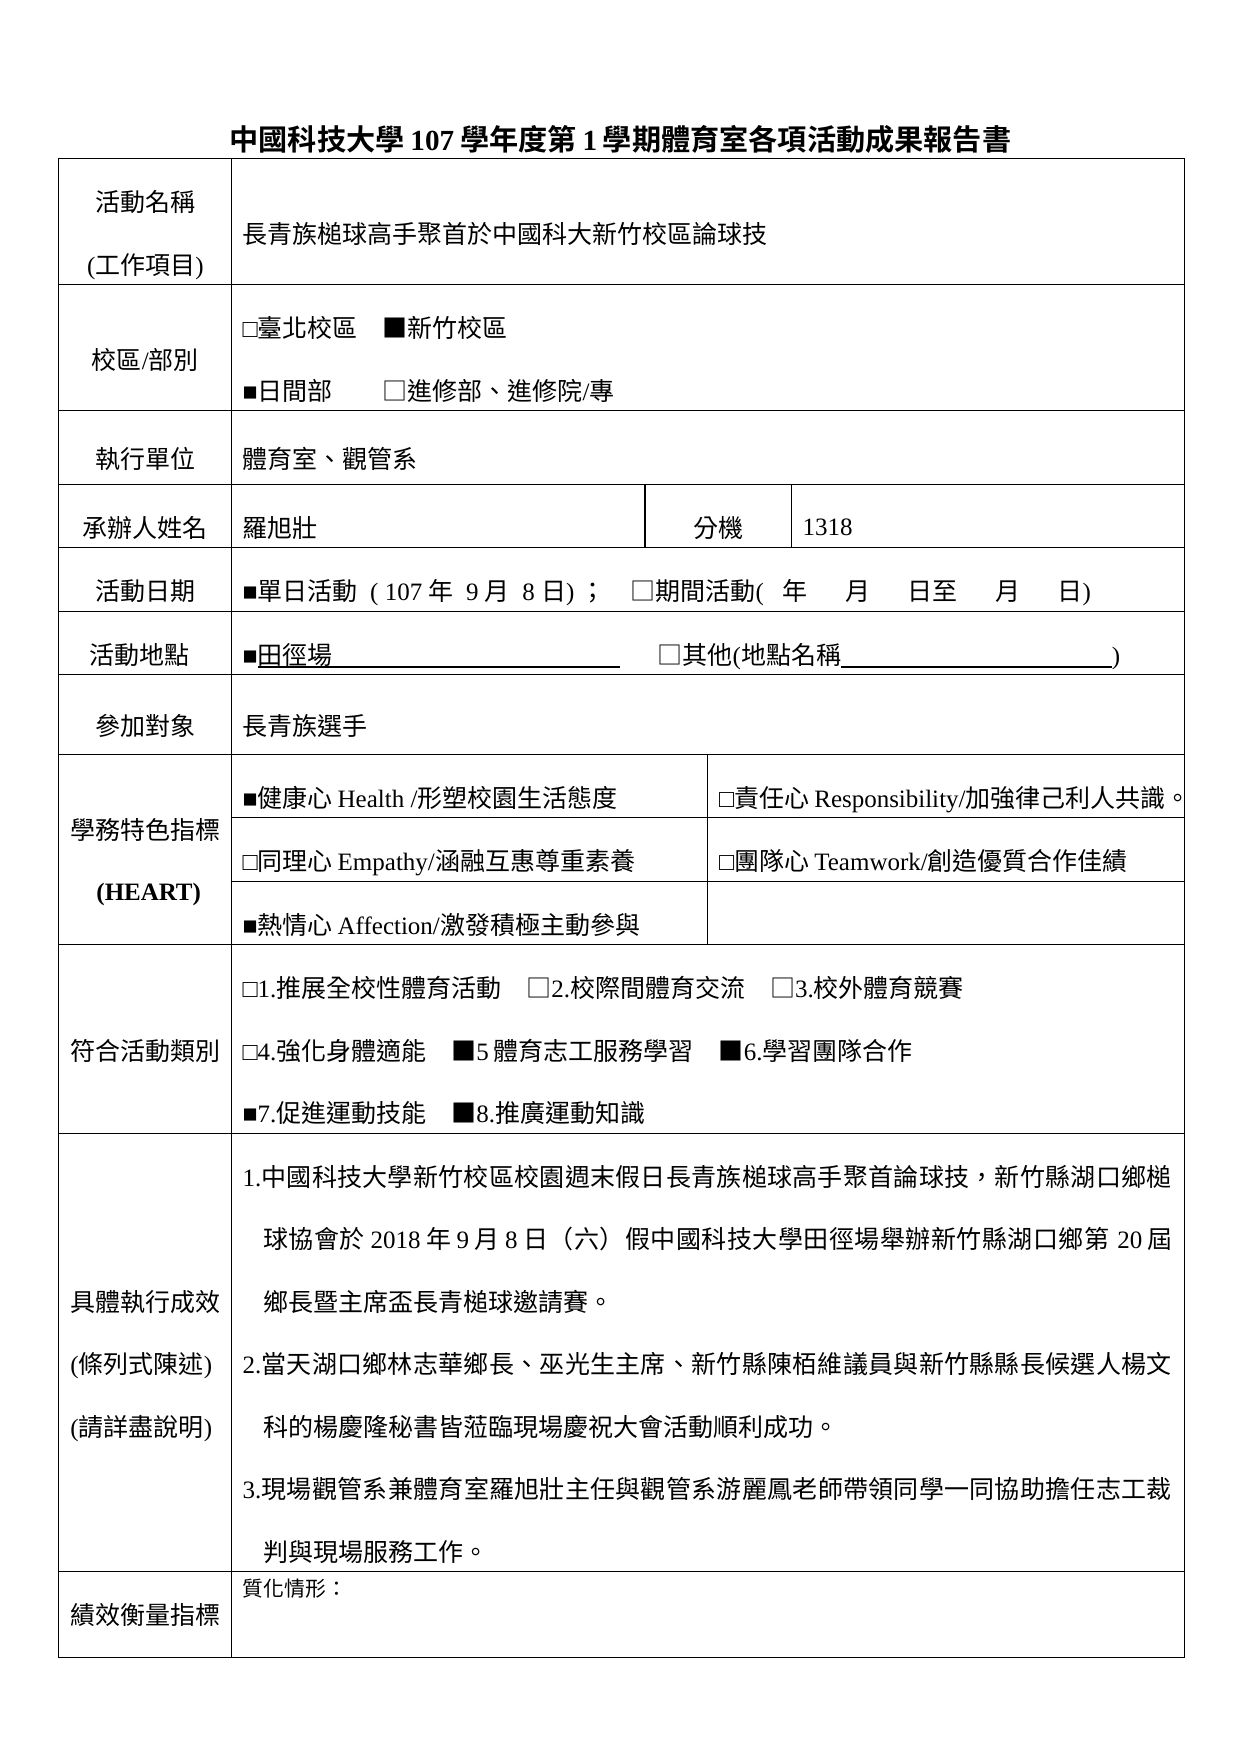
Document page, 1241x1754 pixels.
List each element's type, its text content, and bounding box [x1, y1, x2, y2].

table_header 活動名稱 (工作項目) [59, 159, 231, 284]
table_cell 符合活動類別 [59, 945, 231, 1133]
table_cell 績效衡量指標 [59, 1572, 231, 1657]
table_cell ■單日活動 ( 107 年 9 月 8 日) ； □期間活動( 年 月 日至 月 日) [232, 548, 1184, 611]
table_cell 參加對象 [59, 675, 231, 753]
table_cell □責任心Responsibility/加強律己利人共識。 [708, 755, 1184, 817]
table_cell 長青族選手 [232, 675, 1184, 753]
table_cell □臺北校區 ■新竹校區 ■日間部 □進修部、進修院/專 [232, 285, 1184, 410]
table_cell 活動日期 [59, 548, 231, 611]
table_cell 體育室、觀管系 [232, 411, 1184, 484]
table_cell ■健康心Health /形塑校園生活態度 [232, 755, 707, 817]
table_cell 分機 [646, 485, 791, 547]
table_cell 學務特色指標 (HEART) [59, 755, 231, 944]
table_cell 羅旭壯 [232, 485, 644, 547]
table_cell 質化情形： [232, 1572, 1184, 1657]
table_cell ■田徑場 □其他(地點名稱 ) [232, 612, 1184, 674]
table_cell 執行單位 [59, 411, 231, 484]
table_cell 1.中國科技大學新竹校區校園週末假日長青族槌球高手聚首論球技，新竹縣湖口鄉槌球協會於2018年9月8日（六）假中國科技大學田徑場舉辦新竹縣湖口鄉第20屆鄉長暨主席盃長青槌球邀請賽。 2.當天湖口鄉林志華鄉長、巫光生主席、新竹縣陳栢維議員與新竹縣縣長候選人楊文科的楊慶隆秘書皆蒞臨現場慶祝大會活動順利成功。 3.現場觀管系兼體育室羅旭壯主任與觀管系游麗鳳老師帶領同學一同協助擔任志工裁判與現場服務工作。 [232, 1134, 1184, 1571]
table_cell □同理心Empathy/涵融互惠尊重素養 [232, 818, 707, 881]
table_cell 具體執行成效(條列式陳述) (請詳盡說明) [59, 1134, 231, 1571]
table_cell ■熱情心Affection/激發積極主動參與 [232, 882, 707, 944]
table_cell 1318 [792, 485, 1184, 547]
table_cell □團隊心Teamwork/創造優質合作佳績 [708, 818, 1184, 881]
table_cell 承辦人姓名 [59, 485, 231, 547]
table_header 長青族槌球高手聚首於中國科大新竹校區論球技 [232, 159, 1184, 284]
table_cell [708, 882, 1184, 944]
text 中國科技大學107學年度第1學期體育室各項活動成果報告書 [104, 96, 1136, 158]
table_cell 校區/部別 [59, 285, 231, 410]
table_cell 活動地點 [59, 612, 231, 674]
table_cell □1.推展全校性體育活動 □2.校際間體育交流 □3.校外體育競賽 □4.強化身體適能 ■5體育志工服務學習 ■6.學習團隊合作 ■7.促進運動技能 ■8.推廣運動知識 [232, 945, 1184, 1133]
